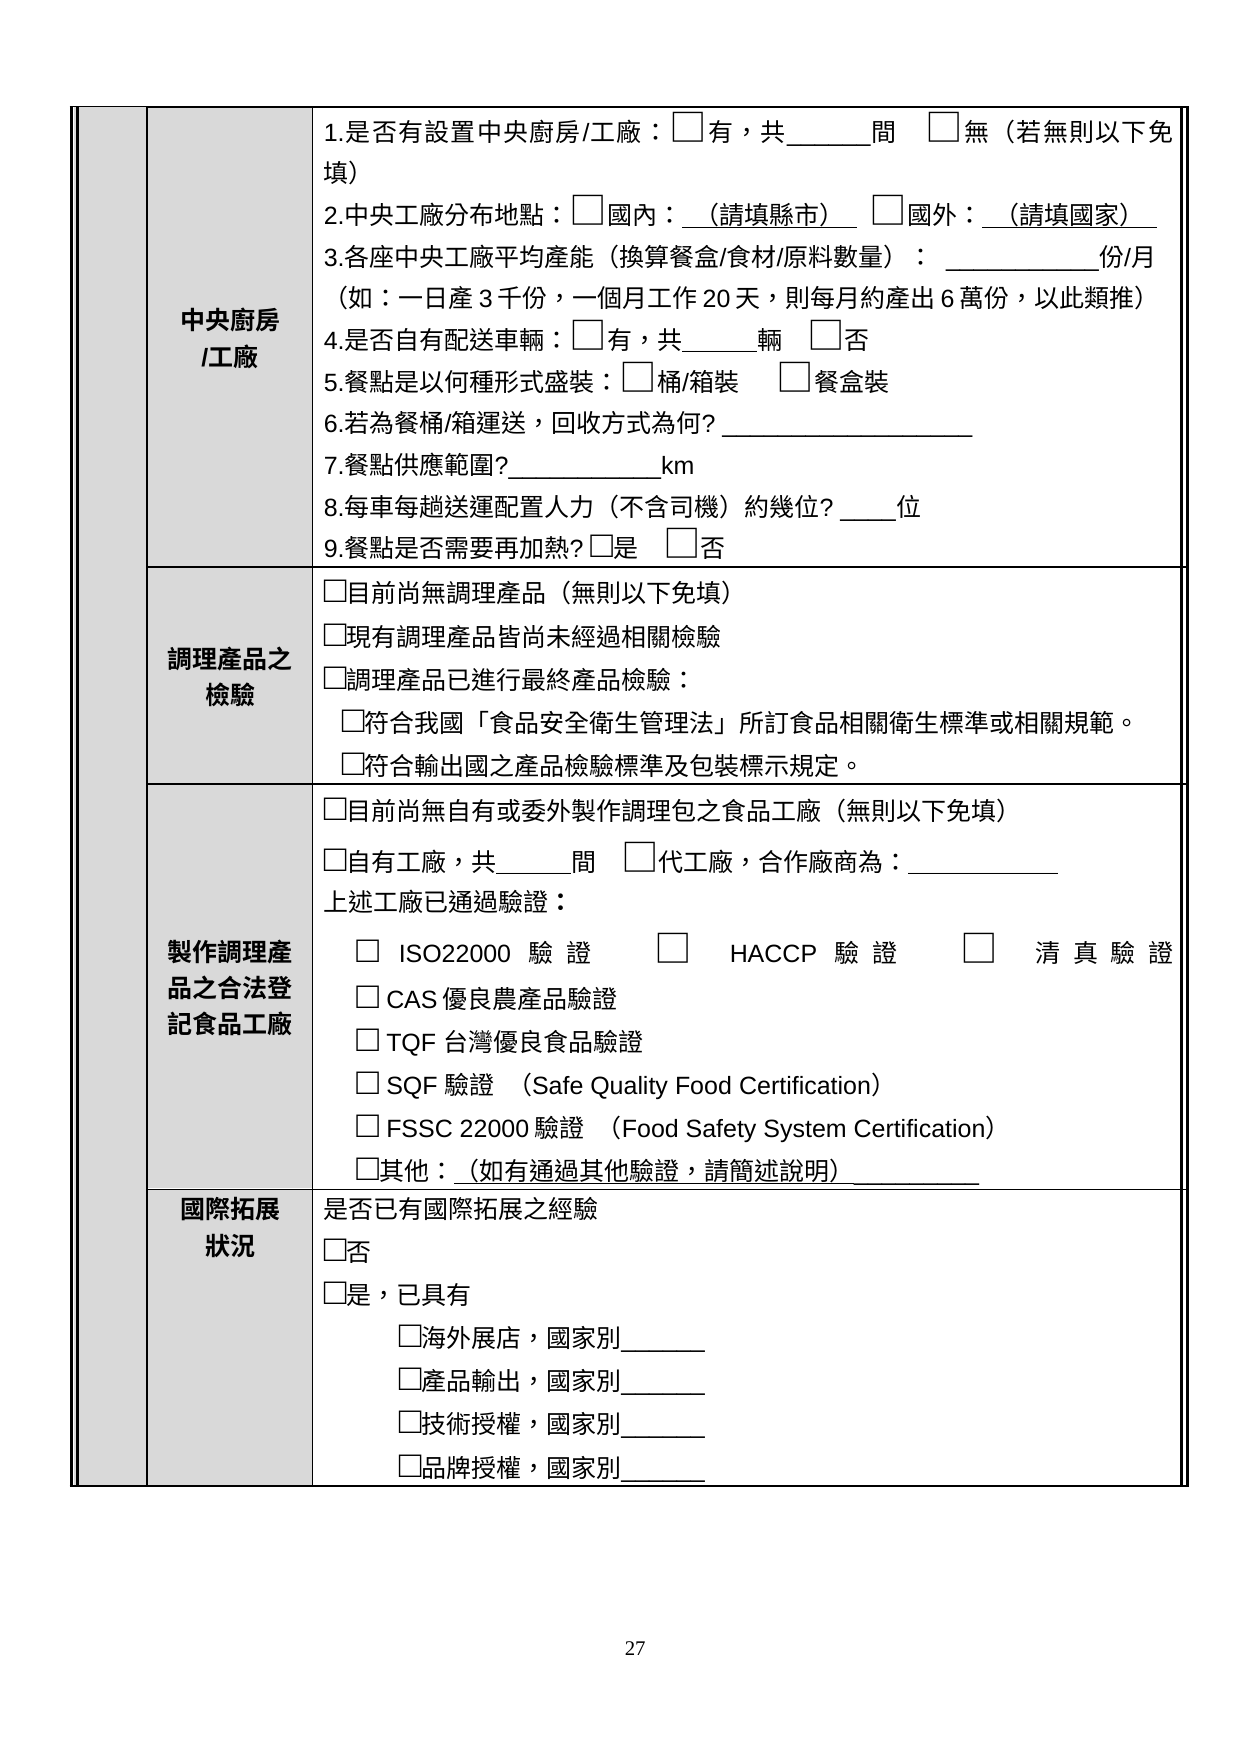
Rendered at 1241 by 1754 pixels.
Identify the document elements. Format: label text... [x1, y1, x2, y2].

table_cell [1189, 783, 1196, 1188]
table_cell [1189, 1189, 1196, 1485]
table_cell 是否已有國際拓展之經驗 □否 □是，已具有 □海外展店，國家別______ □產品輸出，國家別______ □技術授權，國家別______ □品牌授權，國家別______ [313, 1190, 1180, 1485]
table_cell 中央廚房 /工廠 [148, 108, 312, 566]
table_cell [1189, 566, 1196, 783]
table_cell [79, 107, 146, 1485]
table_cell 調理產品之檢驗 [148, 568, 312, 783]
table_cell 國際拓展 狀況 [148, 1190, 312, 1485]
table_cell 製作調理產品之合法登記食品工廠 [148, 785, 312, 1188]
table_cell [1189, 106, 1196, 566]
table_cell 1.是否有設置中央廚房/工廠：□有，共______間 □無（若無則以下免填） 2.中央工廠分布地點：□國內： （請填縣市） □國外： （請填國家） 3.各座中央工廠平均產能（換算餐盒/食材/原料數量）： ___________份/月 （如：一日產3千份，一個月工作20天，則每月約產出6萬份，以此類推） 4.是否自有配送車輛：□有，共＿＿＿輛 □否 5.餐點是以何種形式盛裝：□桶/箱裝 □餐盒裝 6.若為餐桶/箱運送，回收方式為何? __________________ 7.餐點供應範圍?___________km 8.每車每趟送運配置人力（不含司機）約幾位? ____位 9.餐點是否需要再加熱? □是 □否 [313, 108, 1180, 566]
table_cell □目前尚無自有或委外製作調理包之食品工廠（無則以下免填） □自有工廠，共＿＿＿間 □代工廠，合作廠商為：＿＿＿＿＿＿ 上述工廠已通過驗證： □ ISO22000驗證 □ HACCP驗證 □ 清真驗證 □ CAS優良農產品驗證 □ TQF 台灣優良食品驗證 □ SQF 驗證 （Safe Quality Food Certification） □ FSSC 22000驗證 （Food Safety System Certification） □其他：（如有通過其他驗證，請簡述說明）_________ [313, 785, 1180, 1188]
table_cell □目前尚無調理產品（無則以下免填） □現有調理產品皆尚未經過相關檢驗 □調理產品已進行最終產品檢驗： □符合我國「食品安全衛生管理法」所訂食品相關衛生標準或相關規範。 □符合輸出國之產品檢驗標準及包裝標示規定。 [313, 568, 1180, 783]
